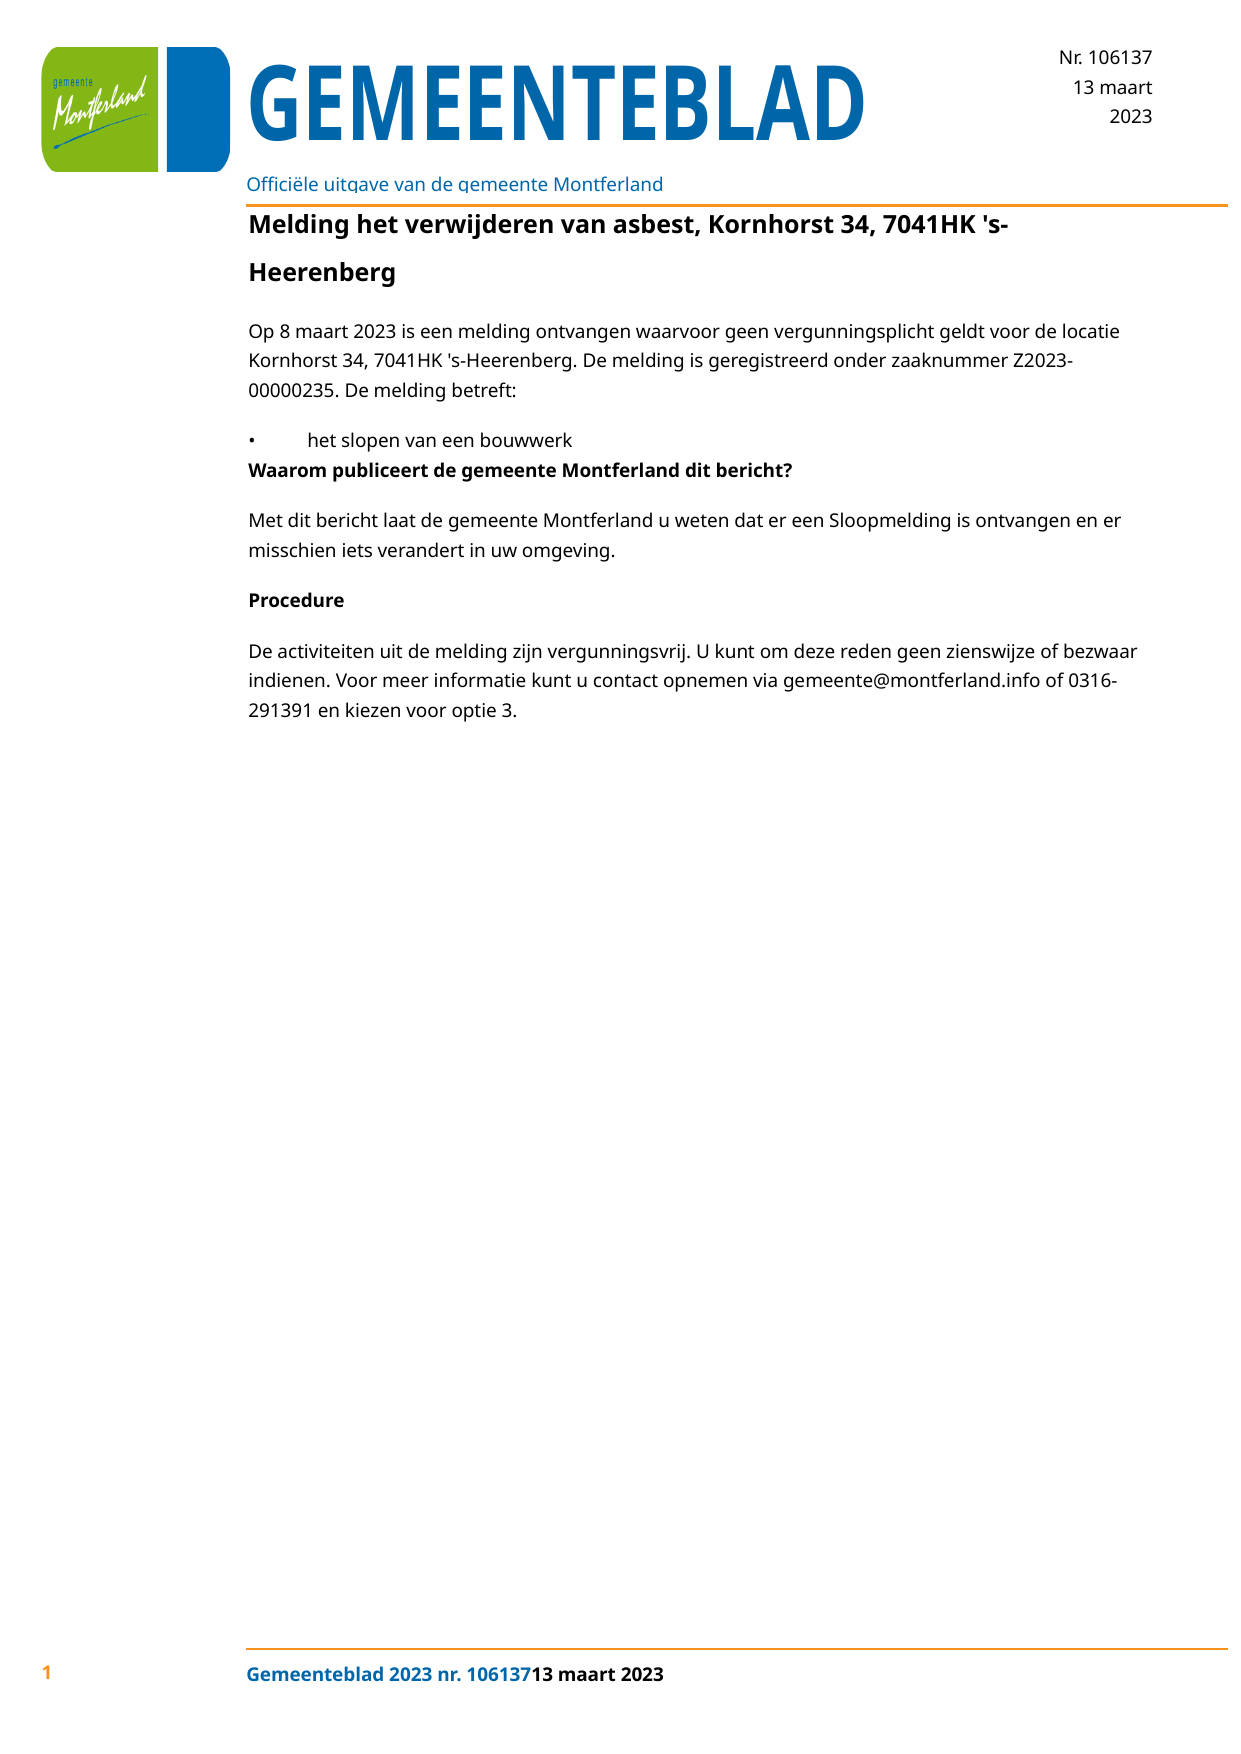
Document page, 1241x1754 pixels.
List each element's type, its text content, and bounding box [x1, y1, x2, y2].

picture [41, 47, 231, 172]
list het slopen van een bouwwerk [248, 427, 1152, 453]
text De activiteiten uit de melding zijn vergunningsvrij. U kunt om deze reden geen zienswijze of bezwaar indienen. Voor meer informatie kunt u contact opnemen via gemeente@montferland.info of 0316-291391 en kiezen voor optie 3. [248, 638, 1152, 723]
text Waarom publiceert de gemeente Montferland dit bericht? [248, 457, 1152, 483]
text Melding het verwijderen van asbest, Kornhorst 34, 7041HK 's-Heerenberg [248, 207, 1152, 288]
text Procedure [248, 587, 1152, 613]
text Met dit bericht laat de gemeente Montferland u weten dat er een Sloopmelding is ontvangen en er misschien iets verandert in uw omgeving. [248, 507, 1152, 563]
text Op 8 maart 2023 is een melding ontvangen waarvoor geen vergunningsplicht geldt voor de locatie Kornhorst 34, 7041HK 's-Heerenberg. De melding is geregistreerd onder zaaknummer Z2023-00000235. De melding betreft: [248, 318, 1152, 403]
